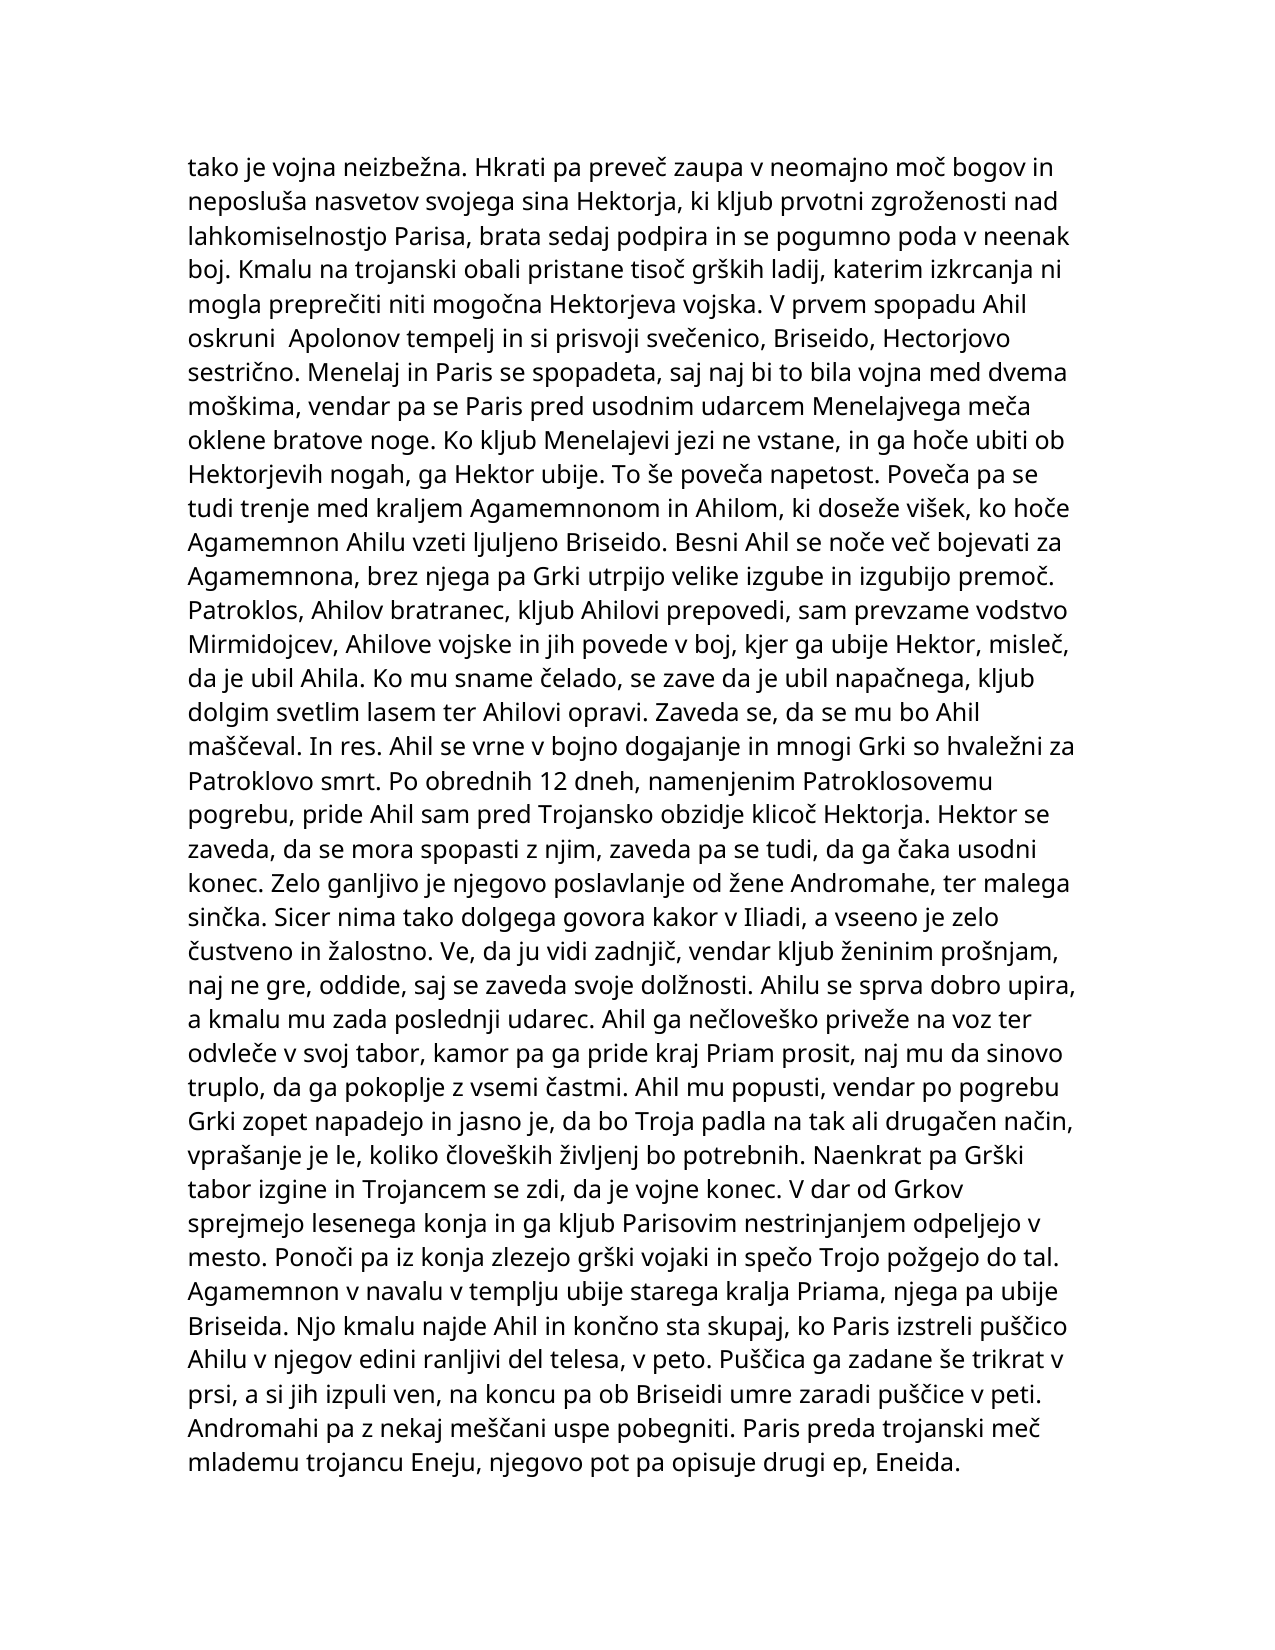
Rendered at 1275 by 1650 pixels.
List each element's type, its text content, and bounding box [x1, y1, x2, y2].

text tako je vojna neizbežna. Hkrati pa preveč zaupa v neomajno moč bogov in neposluša nasvetov svojega sina Hektorja, ki kljub prvotni zgroženosti nad lahkomiselnostjo Parisa, brata sedaj podpira in se pogumno poda v neenak boj. Kmalu na trojanski obali pristane tisoč grških ladij, katerim izkrcanja ni mogla preprečiti niti mogočna Hektorjeva vojska. V prvem spopadu Ahil oskruni Apolonov tempelj in si prisvoji svečenico, Briseido, Hectorjovo sestrično. Menelaj in Paris se spopadeta, saj naj bi to bila vojna med dvema moškima, vendar pa se Paris pred usodnim udarcem Menelajvega meča oklene bratove noge. Ko kljub Menelajevi jezi ne vstane, in ga hoče ubiti ob Hektorjevih nogah, ga Hektor ubije. To še poveča napetost. Poveča pa se tudi trenje med kraljem Agamemnonom in Ahilom, ki doseže višek, ko hoče Agamemnon Ahilu vzeti ljuljeno Briseido. Besni Ahil se noče več bojevati za Agamemnona, brez njega pa Grki utrpijo velike izgube in izgubijo premoč. Patroklos, Ahilov bratranec, kljub Ahilovi prepovedi, sam prevzame vodstvo Mirmidojcev, Ahilove vojske in jih povede v boj, kjer ga ubije Hektor, misleč, da je ubil Ahila. Ko mu sname čelado, se zave da je ubil napačnega, kljub dolgim svetlim lasem ter Ahilovi opravi. Zaveda se, da se mu bo Ahil maščeval. In res. Ahil se vrne v bojno dogajanje in mnogi Grki so hvaležni za Patroklovo smrt. Po obrednih 12 dneh, namenjenim Patroklosovemu pogrebu, pride Ahil sam pred Trojansko obzidje klicoč Hektorja. Hektor se zaveda, da se mora spopasti z njim, zaveda pa se tudi, da ga čaka usodni konec. Zelo ganljivo je njegovo poslavlanje od žene Andromahe, ter malega sinčka. Sicer nima tako dolgega govora kakor v Iliadi, a vseeno je zelo čustveno in žalostno. Ve, da ju vidi zadnjič, vendar kljub ženinim prošnjam, naj ne gre, oddide, saj se zaveda svoje dolžnosti. Ahilu se sprva dobro upira, a kmalu mu zada poslednji udarec. Ahil ga nečloveško priveže na voz ter odvleče v svoj tabor, kamor pa ga pride kraj Priam prosit, naj mu da sinovo truplo, da ga pokoplje z vsemi častmi. Ahil mu popusti, vendar po pogrebu Grki zopet napadejo in jasno je, da bo Troja padla na tak ali drugačen način, vprašanje je le, koliko človeških življenj bo potrebnih. Naenkrat pa Grški tabor izgine in Trojancem se zdi, da je vojne konec. V dar od Grkov sprejmejo lesenega konja in ga kljub Parisovim nestrinjanjem odpeljejo v mesto. Ponoči pa iz konja zlezejo grški vojaki in spečo Trojo požgejo do tal. Agamemnon v navalu v templju ubije starega kralja Priama, njega pa ubije Briseida. Njo kmalu najde Ahil in končno sta skupaj, ko Paris izstreli puščico Ahilu v njegov edini ranljivi del telesa, v peto. Puščica ga zadane še trikrat v prsi, a si jih izpuli ven, na koncu pa ob Briseidi umre zaradi puščice v peti. Andromahi pa z nekaj meščani uspe pobegniti. Paris preda trojanski meč mlademu trojancu Eneju, njegovo pot pa opisuje drugi ep, Eneida. [187, 150, 1087, 1478]
